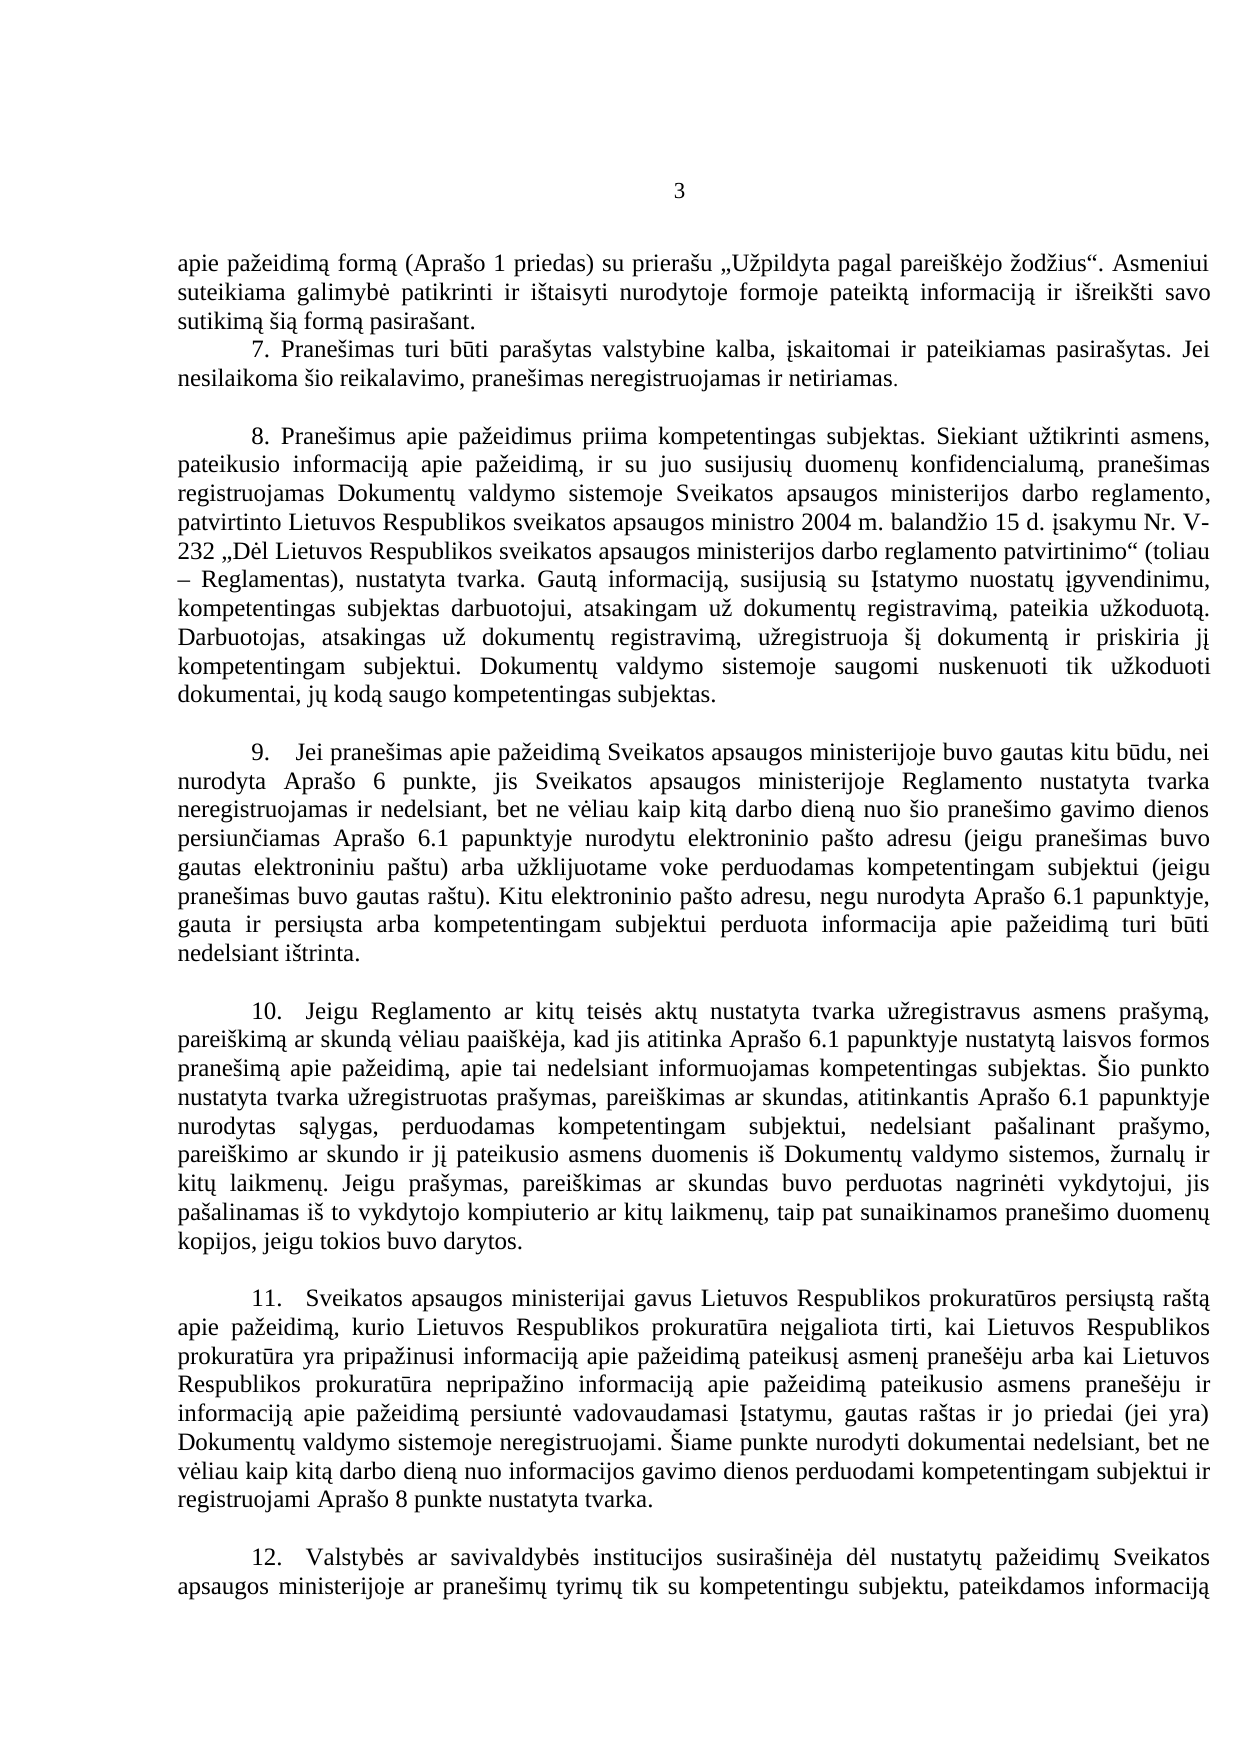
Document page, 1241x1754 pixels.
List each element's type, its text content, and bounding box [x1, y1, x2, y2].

text 9. Jei pranešimas apie pažeidimą Sveikatos apsaugos ministerijoje buvo gautas kitu būdu, nei nurodyta Aprašo 6 punkte, jis Sveikatos apsaugos ministerijoje Reglamento nustatyta tvarka neregistruojamas ir nedelsiant, bet ne vėliau kaip kitą darbo dieną nuo šio pranešimo gavimo dienos persiunčiamas Aprašo 6.1 papunktyje nurodytu elektroninio pašto adresu (jeigu pranešimas buvo gautas elektroniniu paštu) arba užklijuotame voke perduodamas kompetentingam subjektui (jeigu pranešimas buvo gautas raštu). Kitu elektroninio pašto adresu, negu nurodyta Aprašo 6.1 papunktyje, gauta ir persiųsta arba kompetentingam subjektui perduota informacija apie pažeidimą turi būti nedelsiant ištrinta. [177, 737, 1211, 967]
text 12. Valstybės ar savivaldybės institucijos susirašinėja dėl nustatytų pažeidimų Sveikatos apsaugos ministerijoje ar pranešimų tyrimų tik su kompetentingu subjektu, pateikdamos informaciją [177, 1542, 1211, 1599]
text apie pažeidimą formą (Aprašo 1 priedas) su prierašu „Užpildyta pagal pareiškėjo žodžius“. Asmeniui suteikiama galimybė patikrinti ir ištaisyti nurodytoje formoje pateiktą informaciją ir išreikšti savo sutikimą šią formą pasirašant. [177, 248, 1211, 334]
text 10. Jeigu Reglamento ar kitų teisės aktų nustatyta tvarka užregistravus asmens prašymą, pareiškimą ar skundą vėliau paaiškėja, kad jis atitinka Aprašo 6.1 papunktyje nustatytą laisvos formos pranešimą apie pažeidimą, apie tai nedelsiant informuojamas kompetentingas subjektas. Šio punkto nustatyta tvarka užregistruotas prašymas, pareiškimas ar skundas, atitinkantis Aprašo 6.1 papunktyje nurodytas sąlygas, perduodamas kompetentingam subjektui, nedelsiant pašalinant prašymo, pareiškimo ar skundo ir jį pateikusio asmens duomenis iš Dokumentų valdymo sistemos, žurnalų ir kitų laikmenų. Jeigu prašymas, pareiškimas ar skundas buvo perduotas nagrinėti vykdytojui, jis pašalinamas iš to vykdytojo kompiuterio ar kitų laikmenų, taip pat sunaikinamos pranešimo duomenų kopijos, jeigu tokios buvo darytos. [177, 996, 1211, 1254]
text 8. Pranešimus apie pažeidimus priima kompetentingas subjektas. Siekiant užtikrinti asmens, pateikusio informaciją apie pažeidimą, ir su juo susijusių duomenų konfidencialumą, pranešimas registruojamas Dokumentų valdymo sistemoje Sveikatos apsaugos ministerijos darbo reglamento, patvirtinto Lietuvos Respublikos sveikatos apsaugos ministro 2004 m. balandžio 15 d. įsakymu Nr. V-232 „Dėl Lietuvos Respublikos sveikatos apsaugos ministerijos darbo reglamento patvirtinimo“ (toliau – Reglamentas), nustatyta tvarka. Gautą informaciją, susijusią su Įstatymo nuostatų įgyvendinimu, kompetentingas subjektas darbuotojui, atsakingam už dokumentų registravimą, pateikia užkoduotą. Darbuotojas, atsakingas už dokumentų registravimą, užregistruoja šį dokumentą ir priskiria jį kompetentingam subjektui. Dokumentų valdymo sistemoje saugomi nuskenuoti tik užkoduoti dokumentai, jų kodą saugo kompetentingas subjektas. [177, 421, 1211, 708]
text 7. Pranešimas turi būti parašytas valstybine kalba, įskaitomai ir pateikiamas pasirašytas. Jei nesilaikoma šio reikalavimo, pranešimas neregistruojamas ir netiriamas. [177, 334, 1211, 392]
text 11. Sveikatos apsaugos ministerijai gavus Lietuvos Respublikos prokuratūros persiųstą raštą apie pažeidimą, kurio Lietuvos Respublikos prokuratūra neįgaliota tirti, kai Lietuvos Respublikos prokuratūra yra pripažinusi informaciją apie pažeidimą pateikusį asmenį pranešėju arba kai Lietuvos Respublikos prokuratūra nepripažino informaciją apie pažeidimą pateikusio asmens pranešėju ir informaciją apie pažeidimą persiuntė vadovaudamasi Įstatymu, gautas raštas ir jo priedai (jei yra) Dokumentų valdymo sistemoje neregistruojami. Šiame punkte nurodyti dokumentai nedelsiant, bet ne vėliau kaip kitą darbo dieną nuo informacijos gavimo dienos perduodami kompetentingam subjektui ir registruojami Aprašo 8 punkte nustatyta tvarka. [177, 1283, 1211, 1513]
